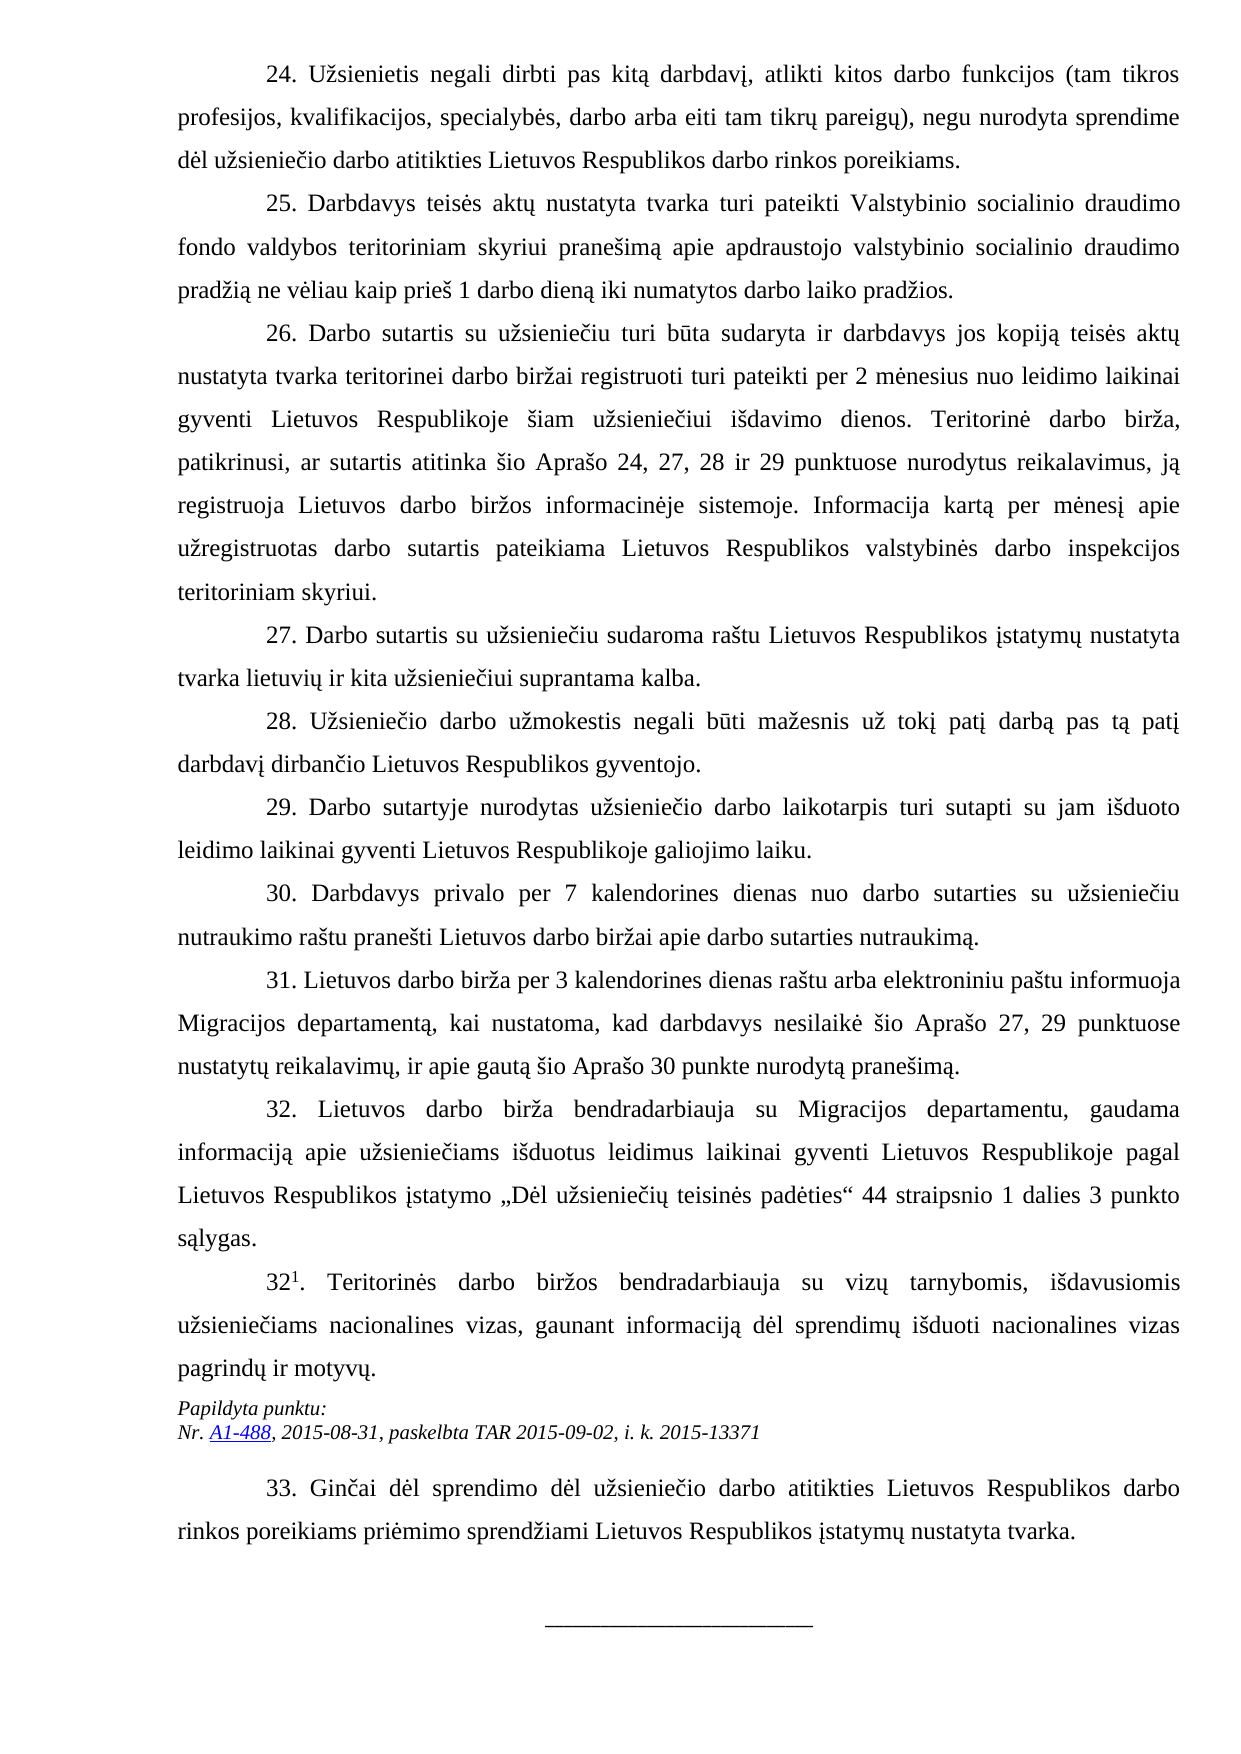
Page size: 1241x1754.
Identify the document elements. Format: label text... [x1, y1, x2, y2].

text 27. Darbo sutartis su užsieniečiu sudaroma raštu Lietuvos Respublikos įstatymų nustatyta tvarka lietuvių ir kita užsieniečiui suprantama kalba. [177, 620, 1181, 692]
text 32. Lietuvos darbo birža bendradarbiauja su Migracijos departamentu, gaudama informaciją apie užsieniečiams išduotus leidimus laikinai gyventi Lietuvos Respublikoje pagal Lietuvos Respublikos įstatymo „Dėl užsieniečių teisinės padėties“ 44 straipsnio 1 dalies 3 punkto sąlygas. [177, 1094, 1181, 1252]
text 28. Užsieniečio darbo užmokestis negali būti mažesnis už tokį patį darbą pas tą patį darbdavį dirbančio Lietuvos Respublikos gyventojo. [177, 706, 1181, 778]
text 30. Darbdavys privalo per 7 kalendorines dienas nuo darbo sutarties su užsieniečiu nutraukimo raštu pranešti Lietuvos darbo biržai apie darbo sutarties nutraukimą. [177, 878, 1181, 950]
text _____________________________ [177, 1602, 1181, 1631]
text 25. Darbdavys teisės aktų nustatyta tvarka turi pateikti Valstybinio socialinio draudimo fondo valdybos teritoriniam skyriui pranešimą apie apdraustojo valstybinio socialinio draudimo pradžią ne vėliau kaip prieš 1 darbo dieną iki numatytos darbo laiko pradžios. [177, 188, 1181, 303]
text Papildyta punktu: [177, 1396, 1181, 1420]
text 33. Ginčai dėl sprendimo dėl užsieniečio darbo atitikties Lietuvos Respublikos darbo rinkos poreikiams priėmimo sprendžiami Lietuvos Respublikos įstatymų nustatyta tvarka. [177, 1473, 1181, 1545]
text 31. Lietuvos darbo birža per 3 kalendorines dienas raštu arba elektroniniu paštu informuoja Migracijos departamentą, kai nustatoma, kad darbdavys nesilaikė šio Aprašo 27, 29 punktuose nustatytų reikalavimų, ir apie gautą šio Aprašo 30 punkte nurodytą pranešimą. [177, 965, 1181, 1080]
text 26. Darbo sutartis su užsieniečiu turi būta sudaryta ir darbdavys jos kopiją teisės aktų nustatyta tvarka teritorinei darbo biržai registruoti turi pateikti per 2 mėnesius nuo leidimo laikinai gyventi Lietuvos Respublikoje šiam užsieniečiui išdavimo dienos. Teritorinė darbo birža, patikrinusi, ar sutartis atitinka šio Aprašo 24, 27, 28 ir 29 punktuose nurodytus reikalavimus, ją registruoja Lietuvos darbo biržos informacinėje sistemoje. Informacija kartą per mėnesį apie užregistruotas darbo sutartis pateikiama Lietuvos Respublikos valstybinės darbo inspekcijos teritoriniam skyriui. [177, 318, 1181, 605]
text 24. Užsienietis negali dirbti pas kitą darbdavį, atlikti kitos darbo funkcijos (tam tikros profesijos, kvalifikacijos, specialybės, darbo arba eiti tam tikrų pareigų), negu nurodyta sprendime dėl užsieniečio darbo atitikties Lietuvos Respublikos darbo rinkos poreikiams. [177, 59, 1181, 174]
text Nr. A1-488, 2015-08-31, paskelbta TAR 2015-09-02, i. k. 2015-13371 [177, 1420, 1181, 1444]
text 29. Darbo sutartyje nurodytas užsieniečio darbo laikotarpis turi sutapti su jam išduoto leidimo laikinai gyventi Lietuvos Respublikoje galiojimo laiku. [177, 792, 1181, 864]
text 321. Teritorinės darbo biržos bendradarbiauja su vizų tarnybomis, išdavusiomis užsieniečiams nacionalines vizas, gaunant informaciją dėl sprendimų išduoti nacionalines vizas pagrindų ir motyvų. [177, 1267, 1181, 1382]
